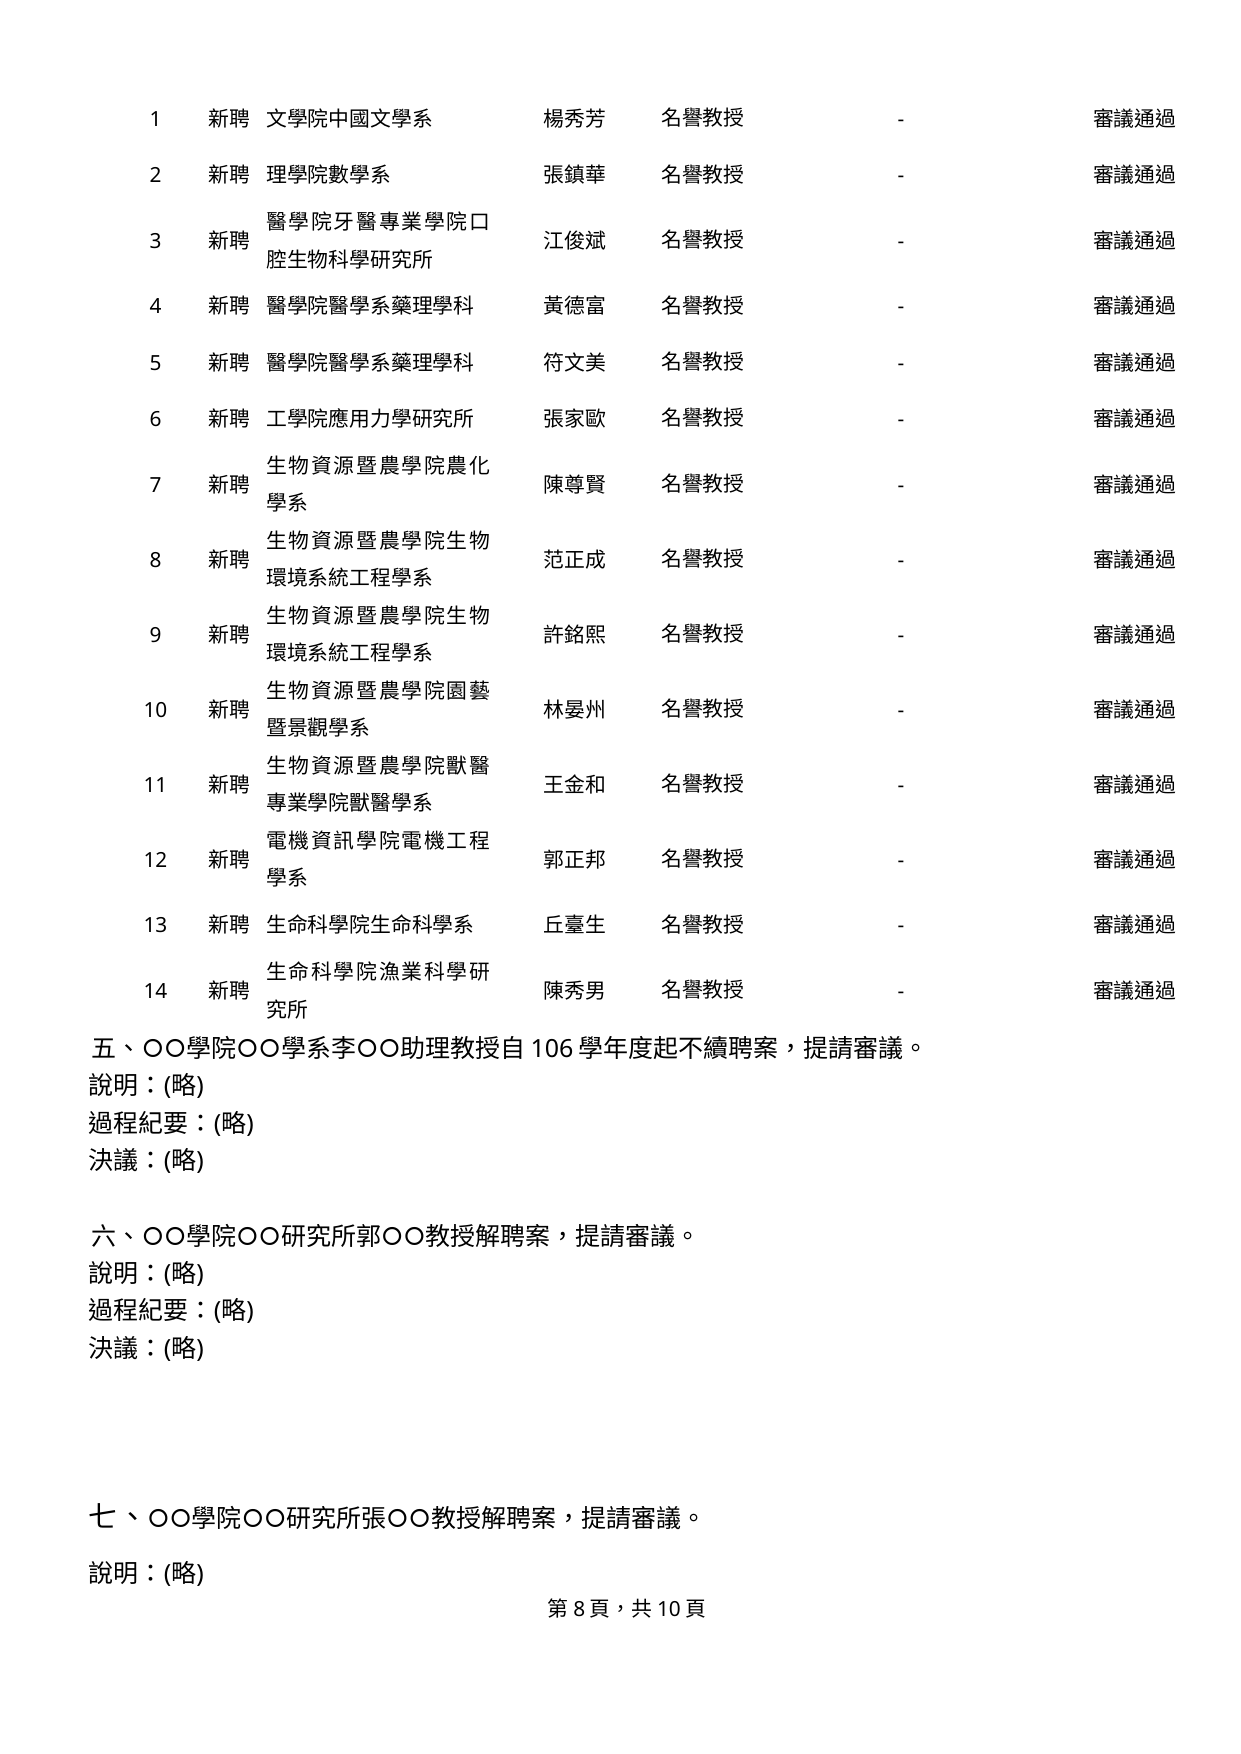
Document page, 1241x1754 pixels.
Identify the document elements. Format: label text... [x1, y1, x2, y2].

table_cell 范正成 [502, 521, 650, 596]
table_cell - [886, 203, 1078, 278]
table_cell 8 [118, 521, 192, 596]
table_cell 新聘 [192, 203, 266, 278]
table_cell 工學院應用力學研究所 [266, 390, 502, 446]
table_cell 新聘 [192, 146, 266, 203]
table_cell 7 [118, 446, 192, 521]
table_cell 名譽教授 [650, 146, 886, 203]
table_cell 新聘 [192, 953, 266, 1028]
table_cell 13 [118, 896, 192, 953]
text 六、學院研究所郭教授解聘案，提請審議。 [92, 1215, 1197, 1253]
table_cell 生命科學院生命科學系 [266, 896, 502, 953]
table_cell 審議通過 [1078, 203, 1196, 278]
text 說明：(略) [89, 1253, 1165, 1290]
table_cell 名譽教授 [650, 278, 886, 334]
table_cell 審議通過 [1078, 746, 1196, 821]
text 說明：(略) [89, 1065, 1165, 1103]
table_cell - [886, 671, 1078, 746]
table_cell 生物資源暨農學院生物環境系統工程學系 [266, 521, 502, 596]
table_cell - [886, 90, 1078, 146]
table_cell 名譽教授 [650, 203, 886, 278]
table_cell - [886, 146, 1078, 203]
table_cell 9 [118, 596, 192, 671]
table_cell 生物資源暨農學院生物環境系統工程學系 [266, 596, 502, 671]
table_cell 新聘 [192, 746, 266, 821]
table_cell 審議通過 [1078, 671, 1196, 746]
table_cell 江俊斌 [502, 203, 650, 278]
table_cell - [886, 821, 1078, 896]
table_cell 新聘 [192, 446, 266, 521]
table_cell 新聘 [192, 596, 266, 671]
table_cell 名譽教授 [650, 746, 886, 821]
table_cell 1 [118, 90, 192, 146]
table_cell 理學院數學系 [266, 146, 502, 203]
table_cell 審議通過 [1078, 521, 1196, 596]
table_cell 王金和 [502, 746, 650, 821]
table_cell 審議通過 [1078, 390, 1196, 446]
table_cell 丘臺生 [502, 896, 650, 953]
table_cell - [886, 334, 1078, 390]
table_cell 生物資源暨農學院園藝暨景觀學系 [266, 671, 502, 746]
table_cell 審議通過 [1078, 896, 1196, 953]
table_cell 3 [118, 203, 192, 278]
table_cell 名譽教授 [650, 596, 886, 671]
table_cell 新聘 [192, 671, 266, 746]
table_cell 許銘熙 [502, 596, 650, 671]
table_cell 審議通過 [1078, 90, 1196, 146]
text 說明：(略) [89, 1553, 1165, 1590]
table_cell 名譽教授 [650, 821, 886, 896]
table_cell 新聘 [192, 896, 266, 953]
table_cell - [886, 390, 1078, 446]
table_cell 生命科學院漁業科學研究所 [266, 953, 502, 1028]
table_cell 陳尊賢 [502, 446, 650, 521]
table_cell - [886, 746, 1078, 821]
table_cell 名譽教授 [650, 671, 886, 746]
table_cell 2 [118, 146, 192, 203]
table_cell 生物資源暨農學院農化學系 [266, 446, 502, 521]
table_cell 審議通過 [1078, 146, 1196, 203]
table_cell 名譽教授 [650, 334, 886, 390]
table_cell - [886, 521, 1078, 596]
table_cell - [886, 896, 1078, 953]
text 七、學院研究所張教授解聘案，提請審議。 [89, 1478, 1165, 1553]
table_cell 生物資源暨農學院獸醫專業學院獸醫學系 [266, 746, 502, 821]
table_cell 新聘 [192, 390, 266, 446]
table_cell 名譽教授 [650, 446, 886, 521]
text 五、學院學系李助理教授自106學年度起不續聘案，提請審議。 [92, 1028, 1197, 1065]
table_cell 楊秀芳 [502, 90, 650, 146]
table_cell - [886, 596, 1078, 671]
table_cell 4 [118, 278, 192, 334]
table_cell - [886, 953, 1078, 1028]
table_cell 符文美 [502, 334, 650, 390]
table_cell 審議通過 [1078, 334, 1196, 390]
table_cell 名譽教授 [650, 953, 886, 1028]
text 過程紀要：(略) [89, 1103, 1165, 1140]
table_cell 新聘 [192, 334, 266, 390]
table_cell 張家歐 [502, 390, 650, 446]
table_cell 14 [118, 953, 192, 1028]
table_cell 審議通過 [1078, 278, 1196, 334]
table_cell 陳秀男 [502, 953, 650, 1028]
table_cell 名譽教授 [650, 90, 886, 146]
table_cell 新聘 [192, 278, 266, 334]
table_cell 12 [118, 821, 192, 896]
table_cell 電機資訊學院電機工程學系 [266, 821, 502, 896]
table_cell 郭正邦 [502, 821, 650, 896]
table_cell 黃德富 [502, 278, 650, 334]
text 決議：(略) [89, 1140, 1167, 1178]
table_cell 新聘 [192, 521, 266, 596]
table_cell 名譽教授 [650, 390, 886, 446]
table_cell 新聘 [192, 821, 266, 896]
table_cell 11 [118, 746, 192, 821]
table_cell 審議通過 [1078, 596, 1196, 671]
table_cell 10 [118, 671, 192, 746]
table_cell - [886, 278, 1078, 334]
table_cell 6 [118, 390, 192, 446]
table_cell 新聘 [192, 90, 266, 146]
table_cell - [886, 446, 1078, 521]
table_cell 醫學院醫學系藥理學科 [266, 334, 502, 390]
table_cell 名譽教授 [650, 896, 886, 953]
text 過程紀要：(略) [89, 1290, 1165, 1328]
table_cell 審議通過 [1078, 953, 1196, 1028]
table_cell 醫學院醫學系藥理學科 [266, 278, 502, 334]
table_cell 5 [118, 334, 192, 390]
text 決議：(略) [89, 1328, 1167, 1365]
table_cell 林晏州 [502, 671, 650, 746]
table_cell 審議通過 [1078, 446, 1196, 521]
table_cell 文學院中國文學系 [266, 90, 502, 146]
table_cell 名譽教授 [650, 521, 886, 596]
table_cell 醫學院牙醫專業學院口腔生物科學研究所 [266, 203, 502, 278]
table_cell 審議通過 [1078, 821, 1196, 896]
table_cell 張鎮華 [502, 146, 650, 203]
